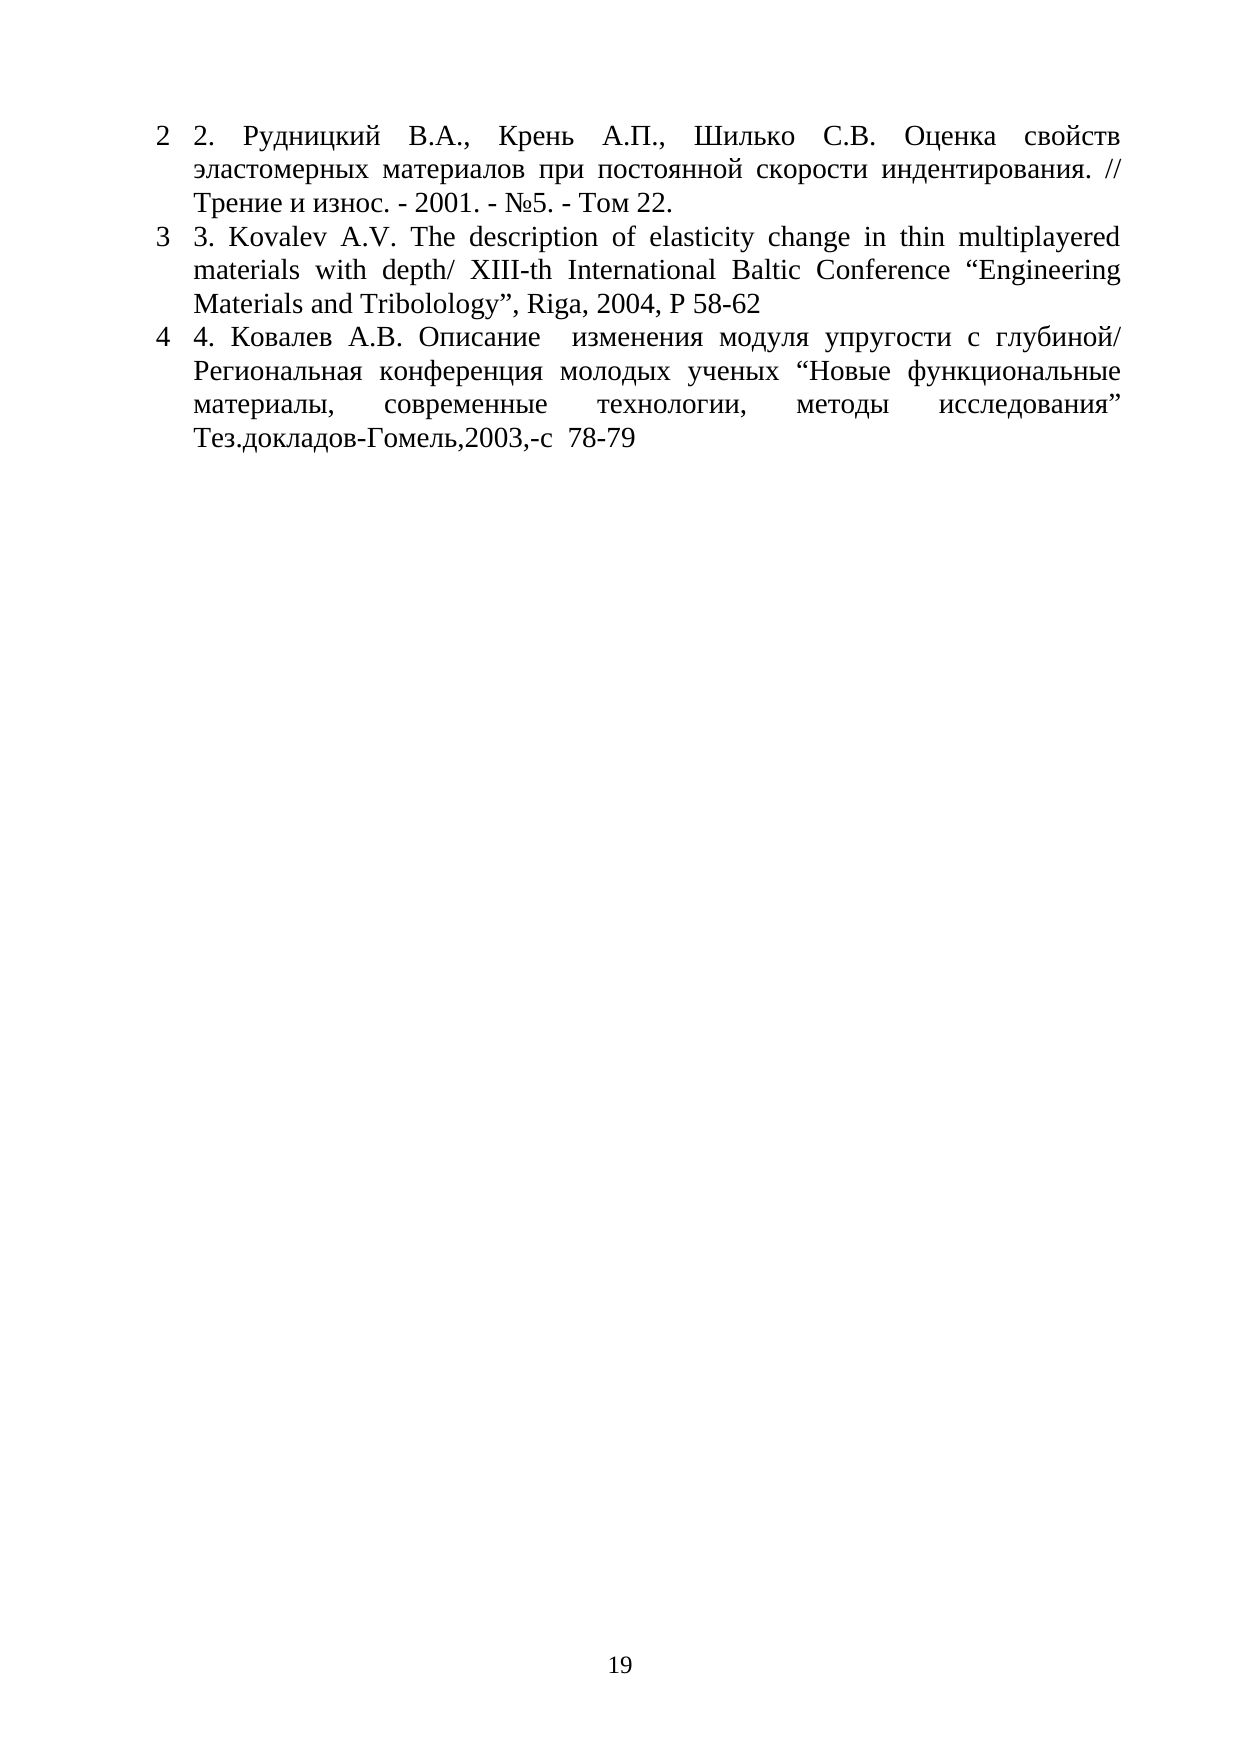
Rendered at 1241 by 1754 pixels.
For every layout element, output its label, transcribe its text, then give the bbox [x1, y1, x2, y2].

list 3. Kovalev A.V. The description of elasticity change in thin multiplayered materials with depth/ XIII-th International Baltic Conference “Engineering Materials and Tribolology”, Riga, 2004, P 58-62 [156, 219, 1122, 319]
list 2. Рудницкий В.А., Крень А.П., Шилько С.В. Оценка свойств эластомерных материалов при постоянной скорости индентирования. // Трение и износ. - 2001. - №5. - Том 22. [156, 118, 1122, 219]
list 4. Ковалев А.В. Описание изменения модуля упругости с глубиной/ Региональная конференция молодых ученых “Новые функциональные материалы, современные технологии, методы исследования” Тез.докладов-Гомель,2003,-с 78-79 [156, 319, 1122, 453]
